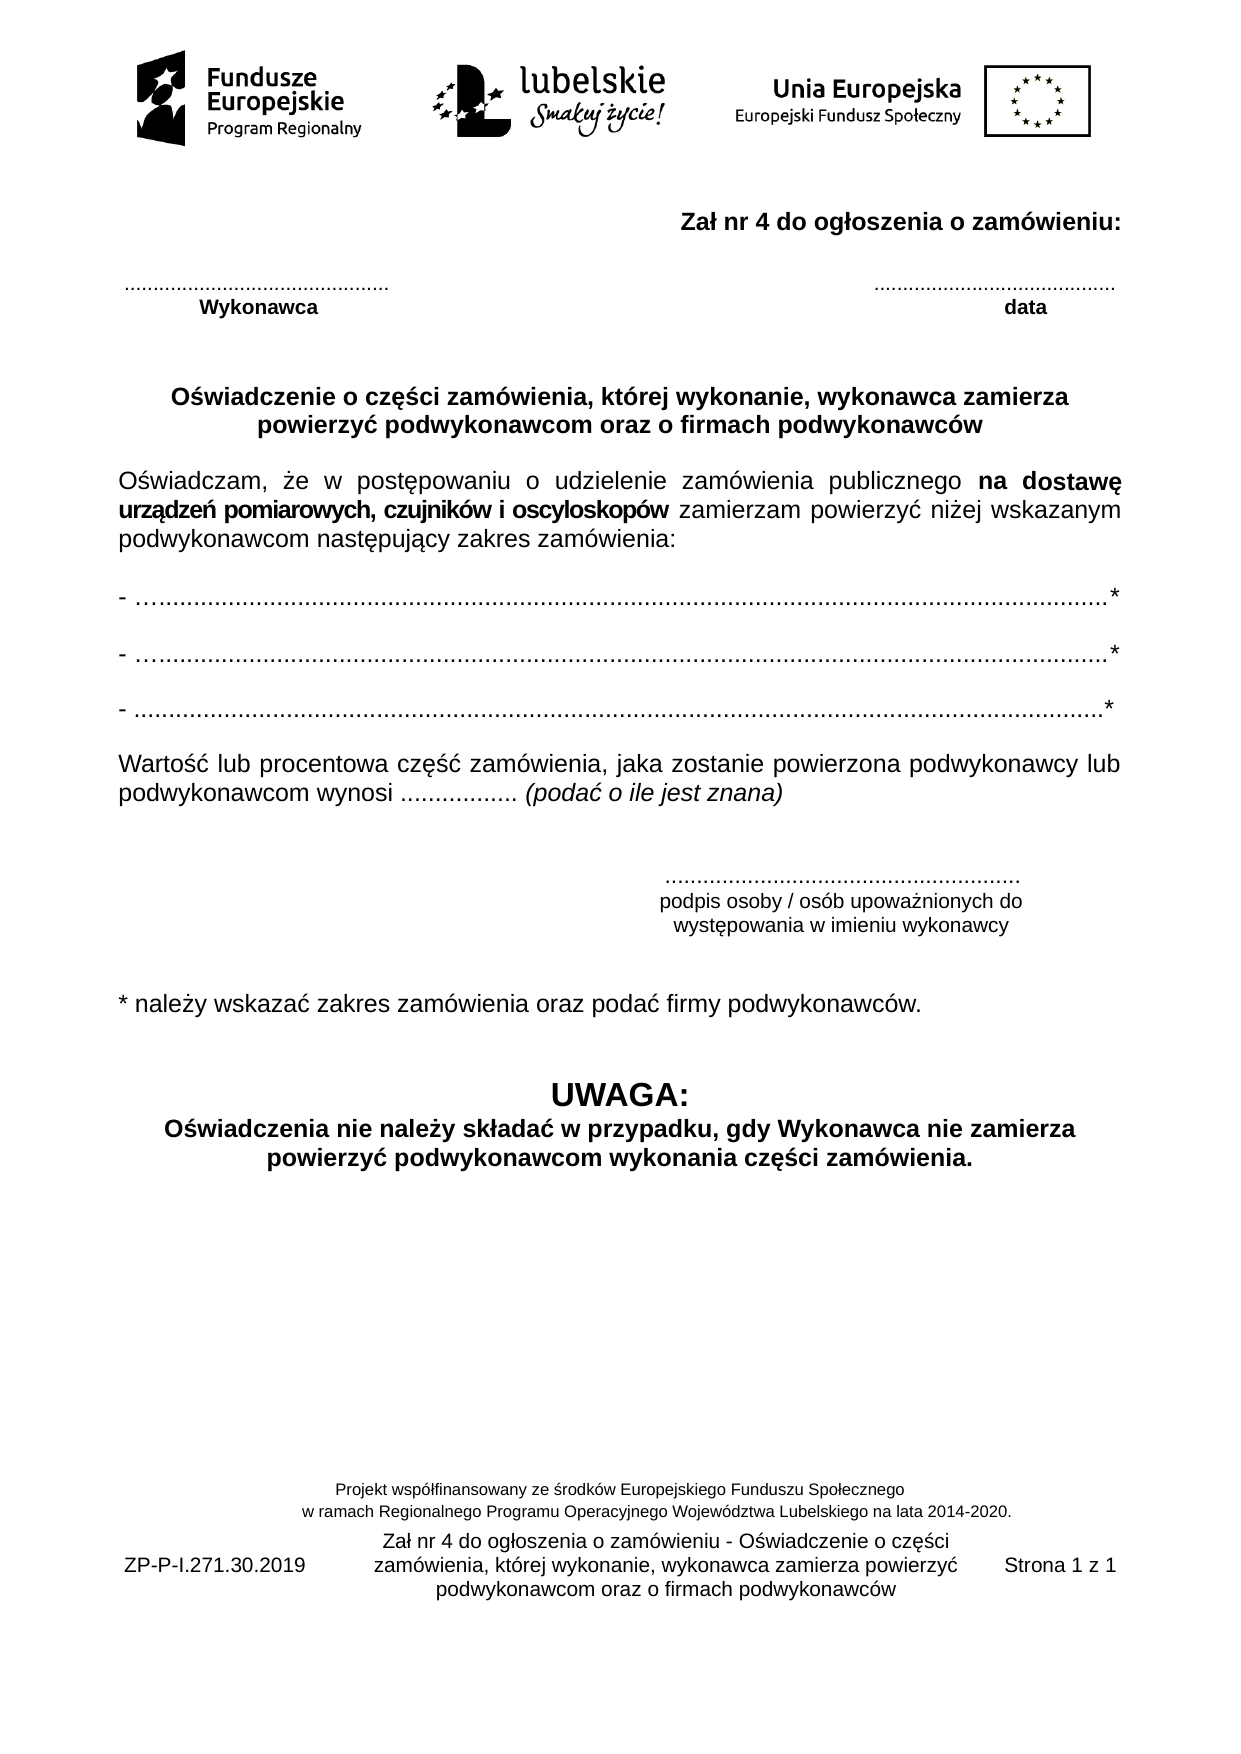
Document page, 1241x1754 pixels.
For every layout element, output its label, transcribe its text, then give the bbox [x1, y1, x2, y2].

text - ….........................................................................................................................................* [118, 582, 1122, 611]
text Oświadczenie o części zamówienia, której wykonanie, wykonawca zamierza powierzyć podwykonawcom oraz o firmach podwykonawców [118, 382, 1122, 439]
picture [111, 15, 1116, 179]
subtitle Zał nr 4 do ogłoszenia o zamówieniu: [118, 207, 1122, 236]
table_header .......................................... data [620, 265, 1122, 324]
text Wartość lub procentowa część zamówienia, jaka zostanie powierzona podwykonawcy lub podwykonawcom wynosi ................. (podać o ile jest znana) [118, 749, 1122, 807]
text Oświadczenia nie należy składać w przypadku, gdy Wykonawca nie zamierza powierzyć podwykonawcom wykonania części zamówienia. [118, 1114, 1122, 1171]
text - ….........................................................................................................................................* [118, 639, 1122, 668]
text Oświadczam, że w postępowaniu o udzielenie zamówienia publicznego na dostawę urządzeń pomiarowych, czujników i oscyloskopów zamierzam powierzyć niżej wskazanym podwykonawcom następujący zakres zamówienia: [118, 466, 1122, 553]
table_header .............................................. Wykonawca [118, 265, 620, 324]
text podpis osoby / osób upoważnionych do występowania w imieniu wykonawcy [560, 888, 1122, 936]
text UWAGA: [118, 1075, 1122, 1114]
text ........................................................ [563, 862, 1122, 888]
text * należy wskazać zakres zamówienia oraz podać firmy podwykonawców. [118, 989, 1122, 1018]
text - ............................................................................................................................................* [118, 694, 1122, 723]
